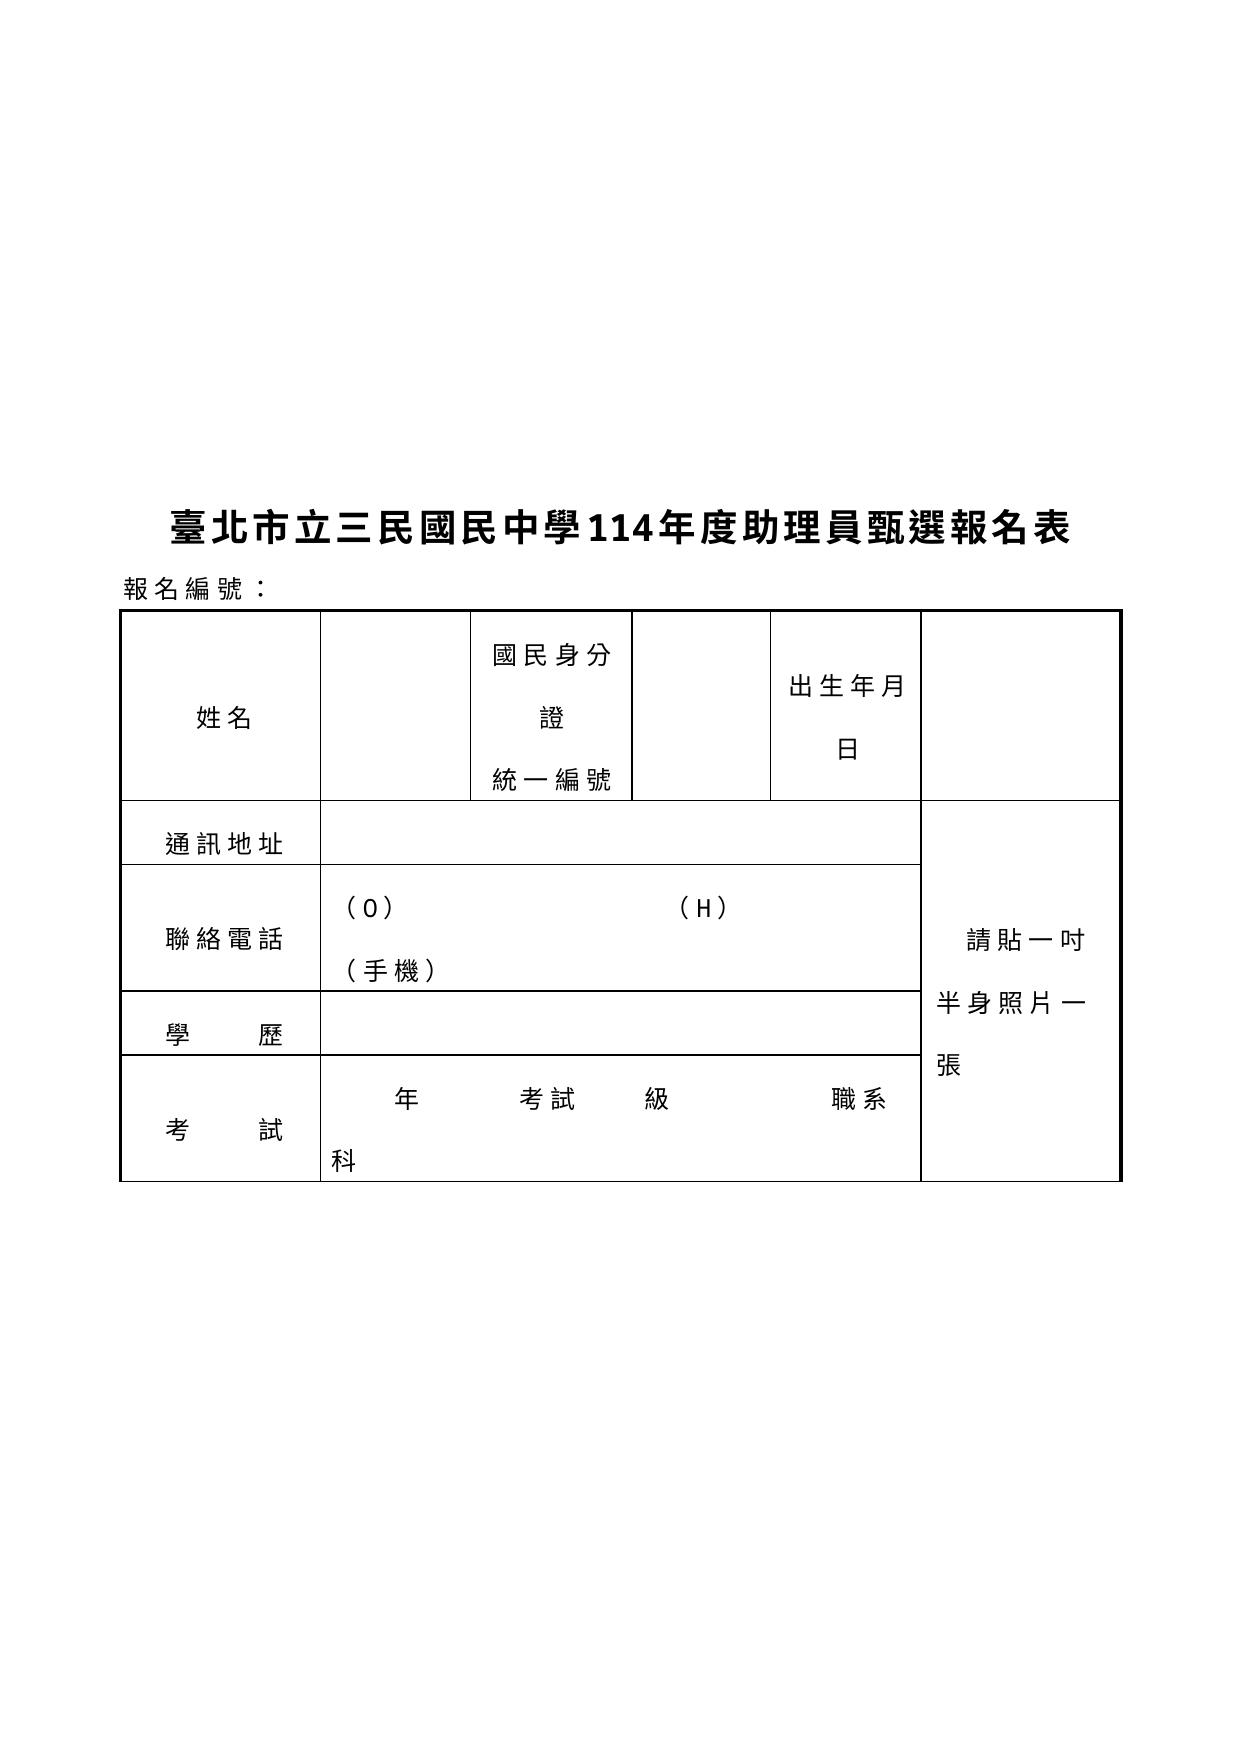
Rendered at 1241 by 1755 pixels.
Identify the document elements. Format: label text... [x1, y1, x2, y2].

table_cell 通訊地址 [122, 801, 320, 863]
table_cell 年 考試 級 職系 科 [321, 1056, 920, 1181]
table_cell 學 歷 [122, 992, 320, 1054]
table_header 國民身分證 統一編號 [471, 612, 631, 799]
table_cell （O） （H） （手機） [321, 865, 920, 990]
text 報名編號： [120, 546, 1120, 609]
table_cell 考 試 [122, 1056, 320, 1181]
table_cell [321, 992, 920, 1054]
table_cell 聯絡電話 [122, 865, 320, 990]
table_header [321, 612, 470, 799]
table_header 出生年月日 [771, 612, 920, 799]
text 臺北市立三民國民中學114年度助理員甄選報名表 [120, 484, 1120, 546]
table_header 姓名 [122, 612, 320, 799]
table_header [922, 612, 1119, 799]
table_header [633, 612, 770, 799]
table_cell [321, 801, 920, 863]
table_cell 請貼一吋 半身照片一張 [922, 801, 1119, 1181]
